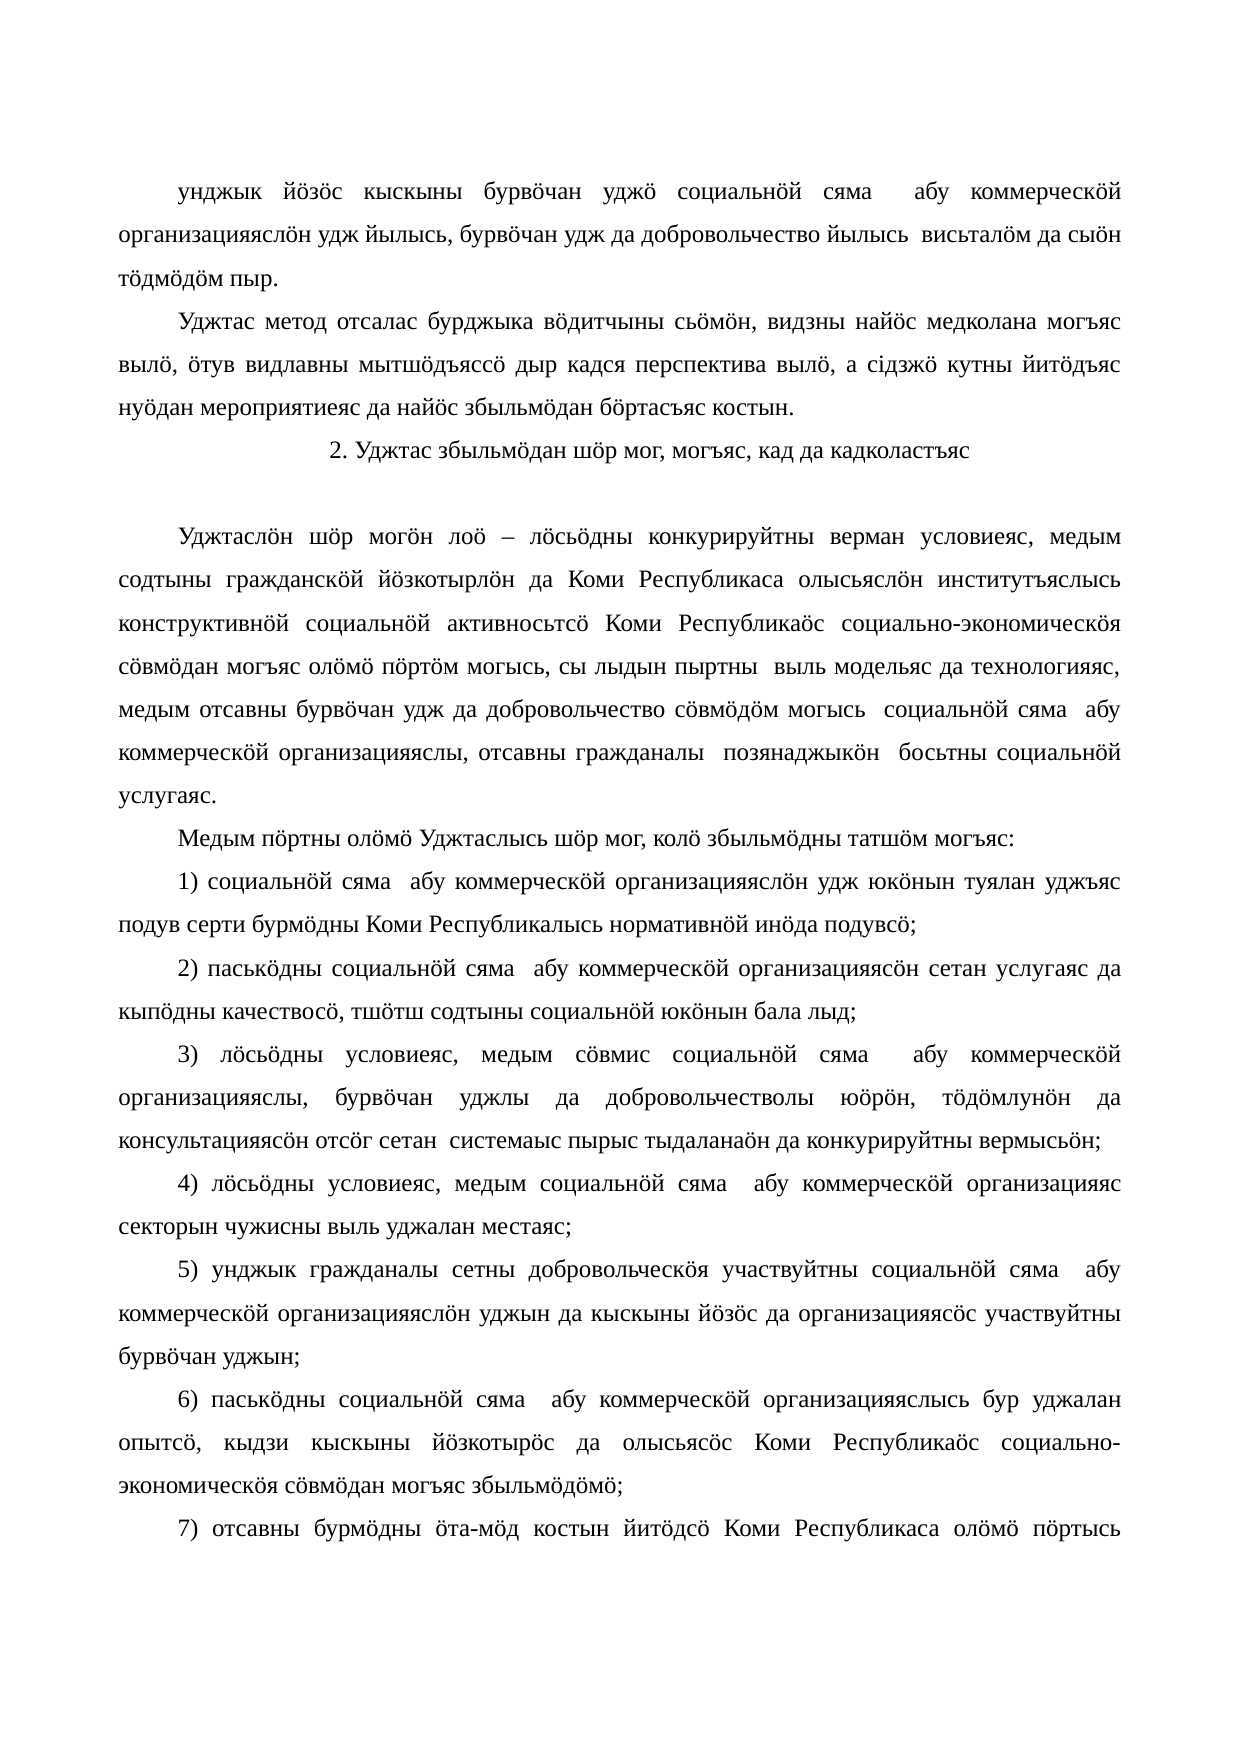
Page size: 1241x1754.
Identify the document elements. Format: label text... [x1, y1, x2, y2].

text 3) лӧсьӧдны условиеяс, медым сӧвмис социальнӧй сяма абу коммерческӧй организацияяслы, бурвӧчан уджлы да добровольчестволы юӧрӧн, тӧдӧмлунӧн да консультацияясӧн отсӧг сетан системаыс пырыс тыдаланаӧн да конкурируйтны вермысьӧн; [118, 1039, 1122, 1154]
text унджык йӧзӧс кыскыны бурвӧчан уджӧ социальнӧй сяма абу коммерческӧй организацияяслӧн удж йылысь, бурвӧчан удж да добровольчество йылысь висьталӧм да сыӧн тӧдмӧдӧм пыр. [118, 176, 1122, 291]
text Медым пӧртны олӧмӧ Уджтаслысь шӧр мог, колӧ збыльмӧдны татшӧм могъяс: [118, 823, 1122, 852]
text 7) отсавны бурмӧдны ӧта-мӧд костын йитӧдсӧ Коми Республикаса олӧмӧ пӧртысь [118, 1513, 1122, 1542]
text 6) паськӧдны социальнӧй сяма абу коммерческӧй организацияяслысь бур уджалан опытсӧ, кыдзи кыскыны йӧзкотырӧс да олысьясӧс Коми Республикаӧс социально-экономическӧя сӧвмӧдан могъяс збыльмӧдӧмӧ; [118, 1384, 1122, 1499]
text 5) унджык гражданалы сетны добровольческӧя участвуйтны социальнӧй сяма абу коммерческӧй организацияяслӧн уджын да кыскыны йӧзӧс да организацияясӧс участвуйтны бурвӧчан уджын; [118, 1254, 1122, 1369]
text 1) социальнӧй сяма абу коммерческӧй организацияяслӧн удж юкӧнын туялан уджъяс подув серти бурмӧдны Коми Республикалысь нормативнӧй инӧда подувсӧ; [118, 866, 1122, 938]
text 2. Уджтас збыльмӧдан шӧр мог, могъяс, кад да кадколастъяс [118, 435, 1122, 464]
text Уджтас метод отсалас бурджыка вӧдитчыны сьӧмӧн, видзны найӧс медколана могъяс вылӧ, ӧтув видлавны мытшӧдъяссӧ дыр кадся перспектива вылӧ, а сідзжӧ кутны йитӧдъяс нуӧдан мероприятиеяс да найӧс збыльмӧдан бӧртасъяс костын. [118, 306, 1122, 421]
text 2) паськӧдны социальнӧй сяма абу коммерческӧй организацияясӧн сетан услугаяс да кыпӧдны качествосӧ, тшӧтш содтыны социальнӧй юкӧнын бала лыд; [118, 953, 1122, 1024]
text 4) лӧсьӧдны условиеяс, медым социальнӧй сяма абу коммерческӧй организацияяс секторын чужисны выль уджалан местаяс; [118, 1168, 1122, 1240]
text Уджтаслӧн шӧр могӧн лоӧ – лӧсьӧдны конкурируйтны верман условиеяс, медым содтыны гражданскӧй йӧзкотырлӧн да Коми Республикаса олысьяслӧн институтъяслысь конструктивнӧй социальнӧй активносьтсӧ Коми Республикаӧс социально-экономическӧя сӧвмӧдан могъяс олӧмӧ пӧртӧм могысь, сы лыдын пыртны выль модельяс да технологияяс, медым отсавны бурвӧчан удж да добровольчество сӧвмӧдӧм могысь социальнӧй сяма абу коммерческӧй организацияяслы, отсавны гражданалы позянаджыкӧн босьтны социальнӧй услугаяс. [118, 521, 1122, 809]
